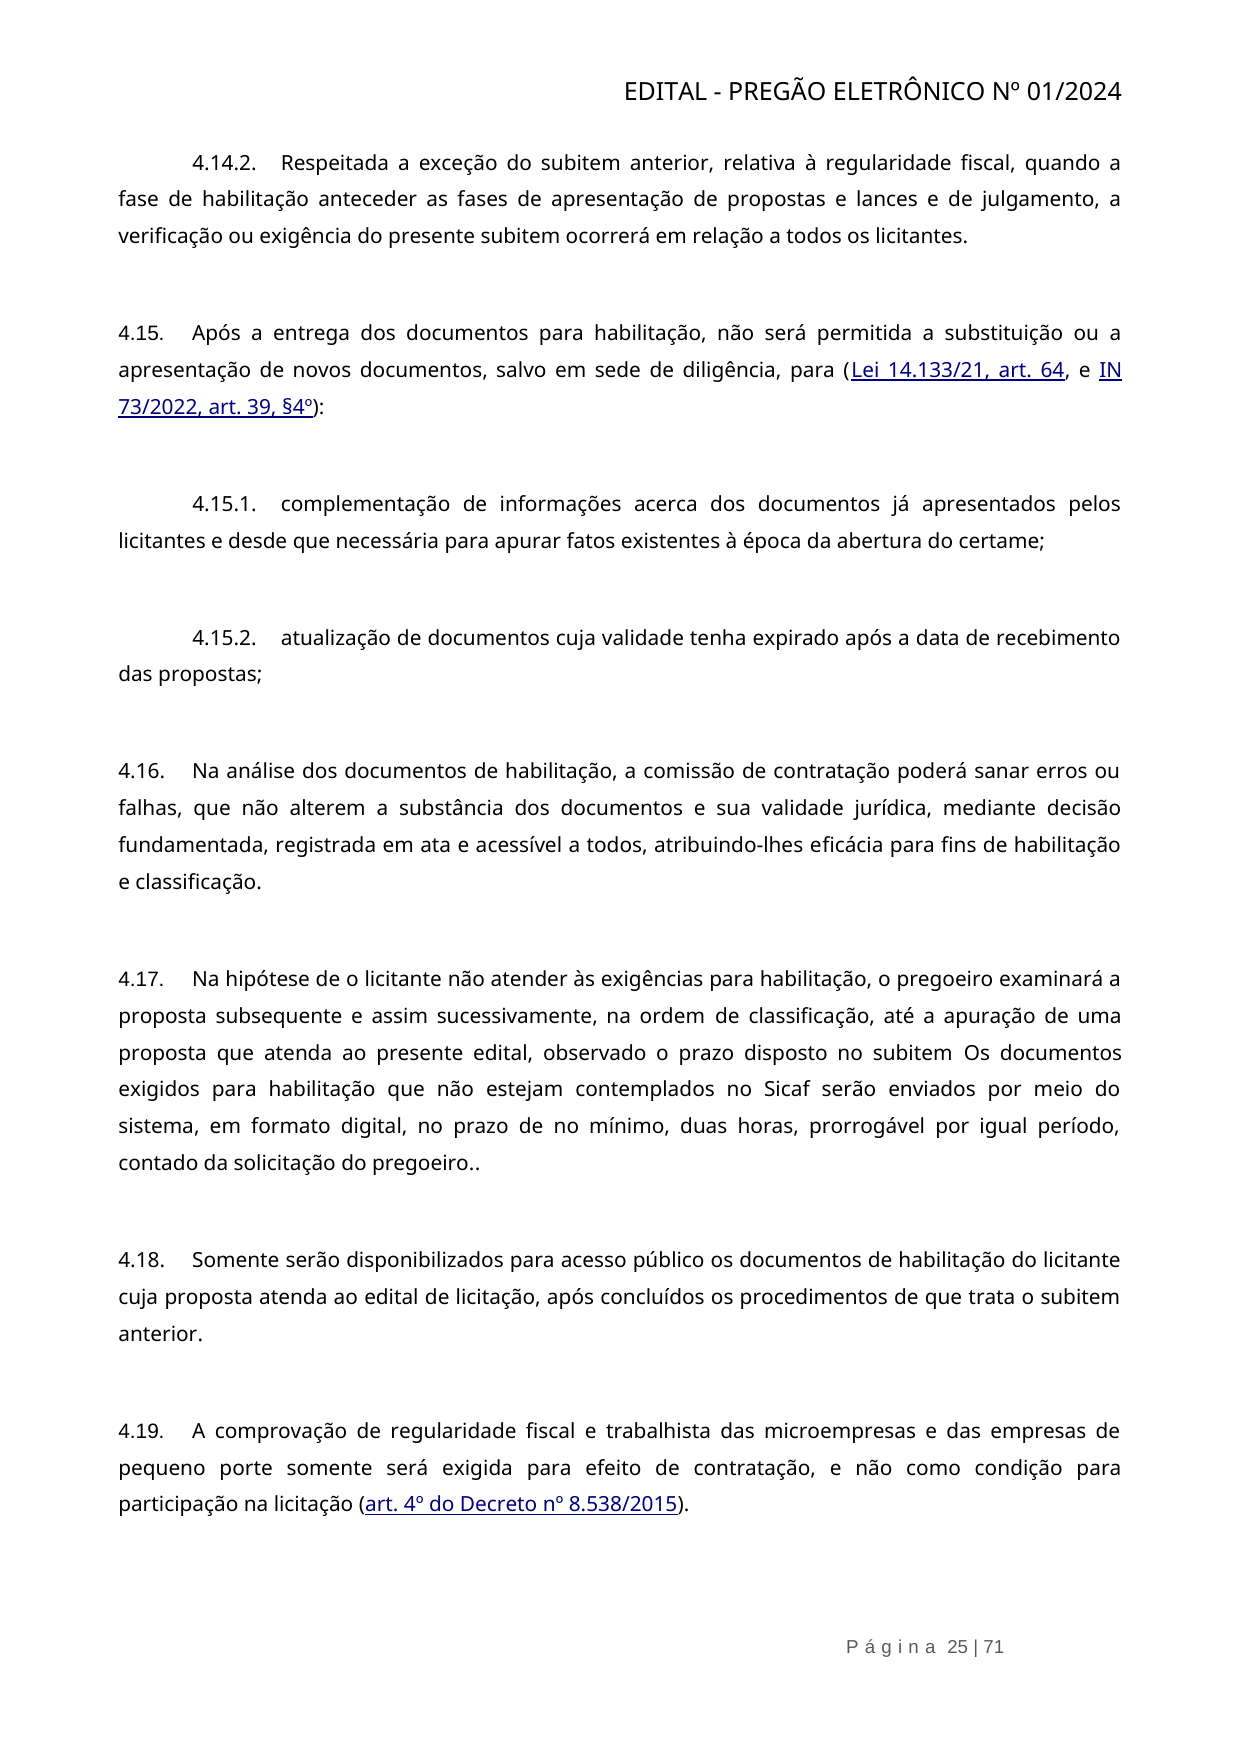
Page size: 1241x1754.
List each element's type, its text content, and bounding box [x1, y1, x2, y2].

list atualização de documentos cuja validade tenha expirado após a data de recebimento das propostas; [118, 623, 1122, 688]
list complementação de informações acerca dos documentos já apresentados pelos licitantes e desde que necessária para apurar fatos existentes à época da abertura do certame; [118, 489, 1122, 554]
list Na hipótese de o licitante não atender às exigências para habilitação, o pregoeiro examinará a proposta subsequente e assim sucessivamente, na ordem de classificação, até a apuração de uma proposta que atenda ao presente edital, observado o prazo disposto no subitem 7.13.1. [118, 964, 1122, 1177]
list Respeitada a exceção do subitem anterior, relativa à regularidade fiscal, quando a fase de habilitação anteceder as fases de apresentação de propostas e lances e de julgamento, a verificação ou exigência do presente subitem ocorrerá em relação a todos os licitantes. [118, 148, 1122, 250]
list Após a entrega dos documentos para habilitação, não será permitida a substituição ou a apresentação de novos documentos, salvo em sede de diligência, para (Lei 14.133/21, art. 64, e IN 73/2022, art. 39, §4º): [118, 318, 1122, 421]
list Na análise dos documentos de habilitação, a comissão de contratação poderá sanar erros ou falhas, que não alterem a substância dos documentos e sua validade jurídica, mediante decisão fundamentada, registrada em ata e acessível a todos, atribuindo-lhes eﬁcácia para fins de habilitação e classificação. [118, 756, 1122, 896]
list Somente serão disponibilizados para acesso público os documentos de habilitação do licitante cuja proposta atenda ao edital de licitação, após concluídos os procedimentos de que trata o subitem anterior. [118, 1245, 1122, 1347]
list A comprovação de regularidade fiscal e trabalhista das microempresas e das empresas de pequeno porte somente será exigida para efeito de contratação, e não como condição para participação na licitação (art. 4º do Decreto nº 8.538/2015). [118, 1416, 1122, 1518]
